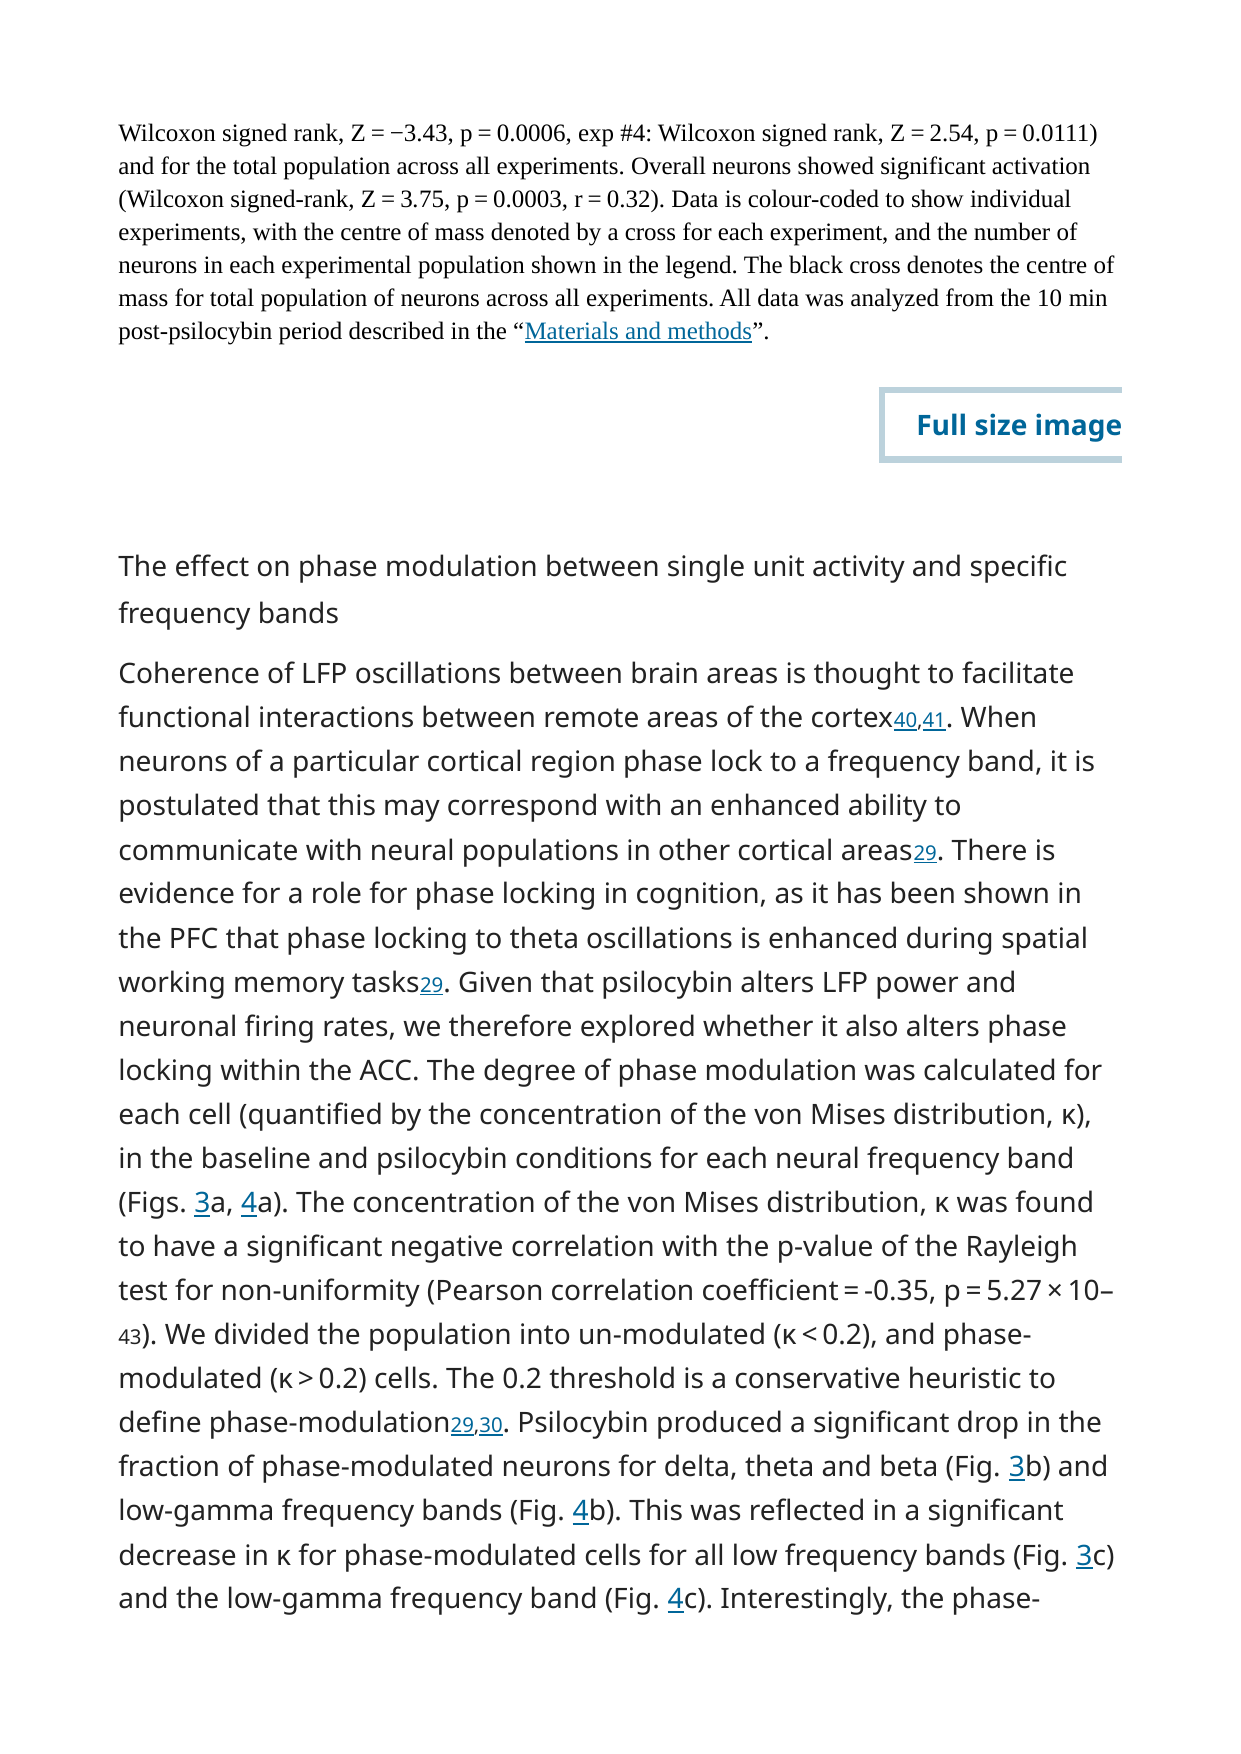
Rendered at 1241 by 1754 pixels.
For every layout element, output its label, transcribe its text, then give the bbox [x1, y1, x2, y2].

text [118, 387, 879, 463]
text Wilcoxon signed rank, Z = −3.43, p = 0.0006, exp #4: Wilcoxon signed rank, Z = 2.54, p = 0.0111) and for the total population across all experiments. Overall neurons showed significant activation (Wilcoxon signed-rank, Z = 3.75, p = 0.0003, r = 0.32). Data is colour-coded to show individual experiments, with the centre of mass denoted by a cross for each experiment, and the number of neurons in each experimental population shown in the legend. The black cross denotes the centre of mass for total population of neurons across all experiments. All data was analyzed from the 10 min post-psilocybin period described in the “Materials and methods”. [118, 118, 1122, 345]
text Coherence of LFP oscillations between brain areas is thought to facilitate functional interactions between remote areas of the cortex40,41. When neurons of a particular cortical region phase lock to a frequency band, it is postulated that this may correspond with an enhanced ability to communicate with neural populations in other cortical areas29. There is evidence for a role for phase locking in cognition, as it has been shown in the PFC that phase locking to theta oscillations is enhanced during spatial working memory tasks29. Given that psilocybin alters LFP power and neuronal firing rates, we therefore explored whether it also alters phase locking within the ACC. The degree of phase modulation was calculated for each cell (quantified by the concentration of the von Mises distribution, κ), in the baseline and psilocybin conditions for each neural frequency band (Figs. 3a, 4a). The concentration of the von Mises distribution, κ was found to have a significant negative correlation with the p-value of the Rayleigh test for non-uniformity (Pearson correlation coefficient = -0.35, p = 5.27 × 10–43). We divided the population into un-modulated (κ < 0.2), and phase-modulated (κ > 0.2) cells. The 0.2 threshold is a conservative heuristic to define phase-modulation29,30. Psilocybin produced a significant drop in the fraction of phase-modulated neurons for delta, theta and beta (Fig. 3b) and low-gamma frequency bands (Fig. 4b). This was reflected in a significant decrease in κ for phase-modulated cells for all low frequency bands (Fig. 3c) and the low-gamma frequency band (Fig. 4c). Interestingly, the phase- [118, 653, 1122, 1617]
subtitle The effect on phase modulation between single unit activity and specific frequency bands [118, 546, 1122, 632]
text Full size image [885, 393, 1122, 456]
